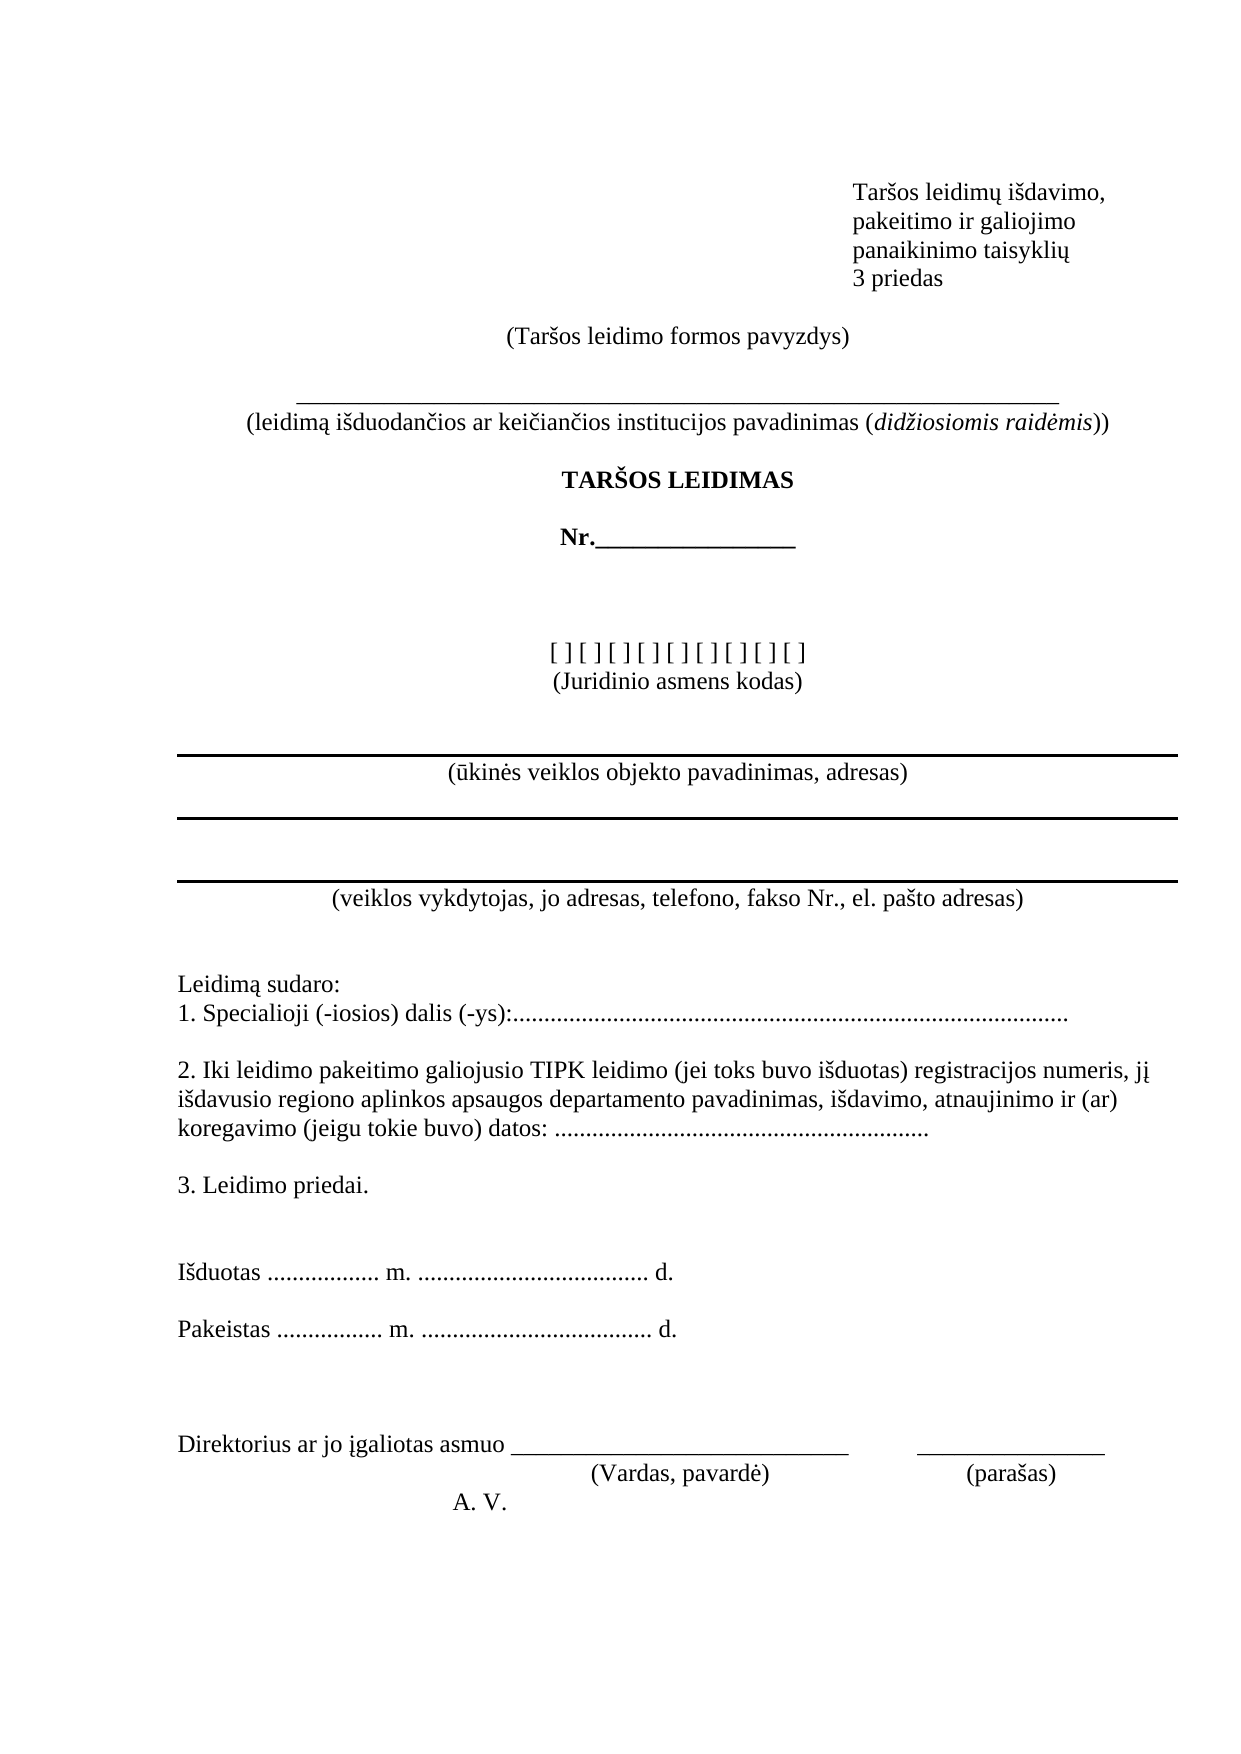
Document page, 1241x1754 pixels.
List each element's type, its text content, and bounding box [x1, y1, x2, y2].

table_header [843, 350, 1201, 378]
text (veiklos vykdytojas, jo adresas, telefono, fakso Nr., el. pašto adresas) [177, 883, 1178, 912]
text Direktorius ar jo įgaliotas asmuo ___________________________ _______________ [177, 1429, 1178, 1458]
text _____________________________________________________________ [177, 378, 1178, 407]
text (Vardas, pavardė) (parašas) [177, 1458, 1178, 1487]
text 1. Specialioji (-iosios) dalis (-ys):......................................................................................... [177, 998, 1178, 1027]
text Išduotas .................. m. ..................................... d. [177, 1257, 1178, 1285]
text (leidimą išduodančios ar keičiančios institucijos pavadinimas (didžiosiomis raidėmis)) [177, 407, 1178, 436]
text TARŠOS LEIDIMAS [177, 465, 1178, 493]
text 3 priedas [717, 263, 1178, 292]
table_header [177, 350, 843, 378]
text Nr.________________ [177, 522, 1178, 551]
text Pakeistas ................. m. ..................................... d. [177, 1314, 1178, 1343]
text [ ] [ ] [ ] [ ] [ ] [ ] [ ] [ ] [ ] [177, 637, 1178, 666]
text 3. Leidimo priedai. [177, 1170, 1178, 1199]
text Leidimą sudaro: [177, 969, 1178, 998]
text 2. Iki leidimo pakeitimo galiojusio TIPK leidimo (jei toks buvo išduotas) registracijos numeris, jį išdavusio regiono aplinkos apsaugos departamento pavadinimas, išdavimo, atnaujinimo ir (ar) koregavimo (jeigu tokie buvo) datos: ............................................................ [177, 1055, 1178, 1142]
text (Taršos leidimo formos pavyzdys) [177, 321, 1178, 350]
text A. V. [177, 1487, 1178, 1515]
text (ūkinės veiklos objekto pavadinimas, adresas) [177, 757, 1178, 786]
text Taršos leidimų išdavimo, pakeitimo ir galiojimo panaikinimo taisyklių [852, 177, 1178, 263]
text (Juridinio asmens kodas) [177, 666, 1178, 695]
